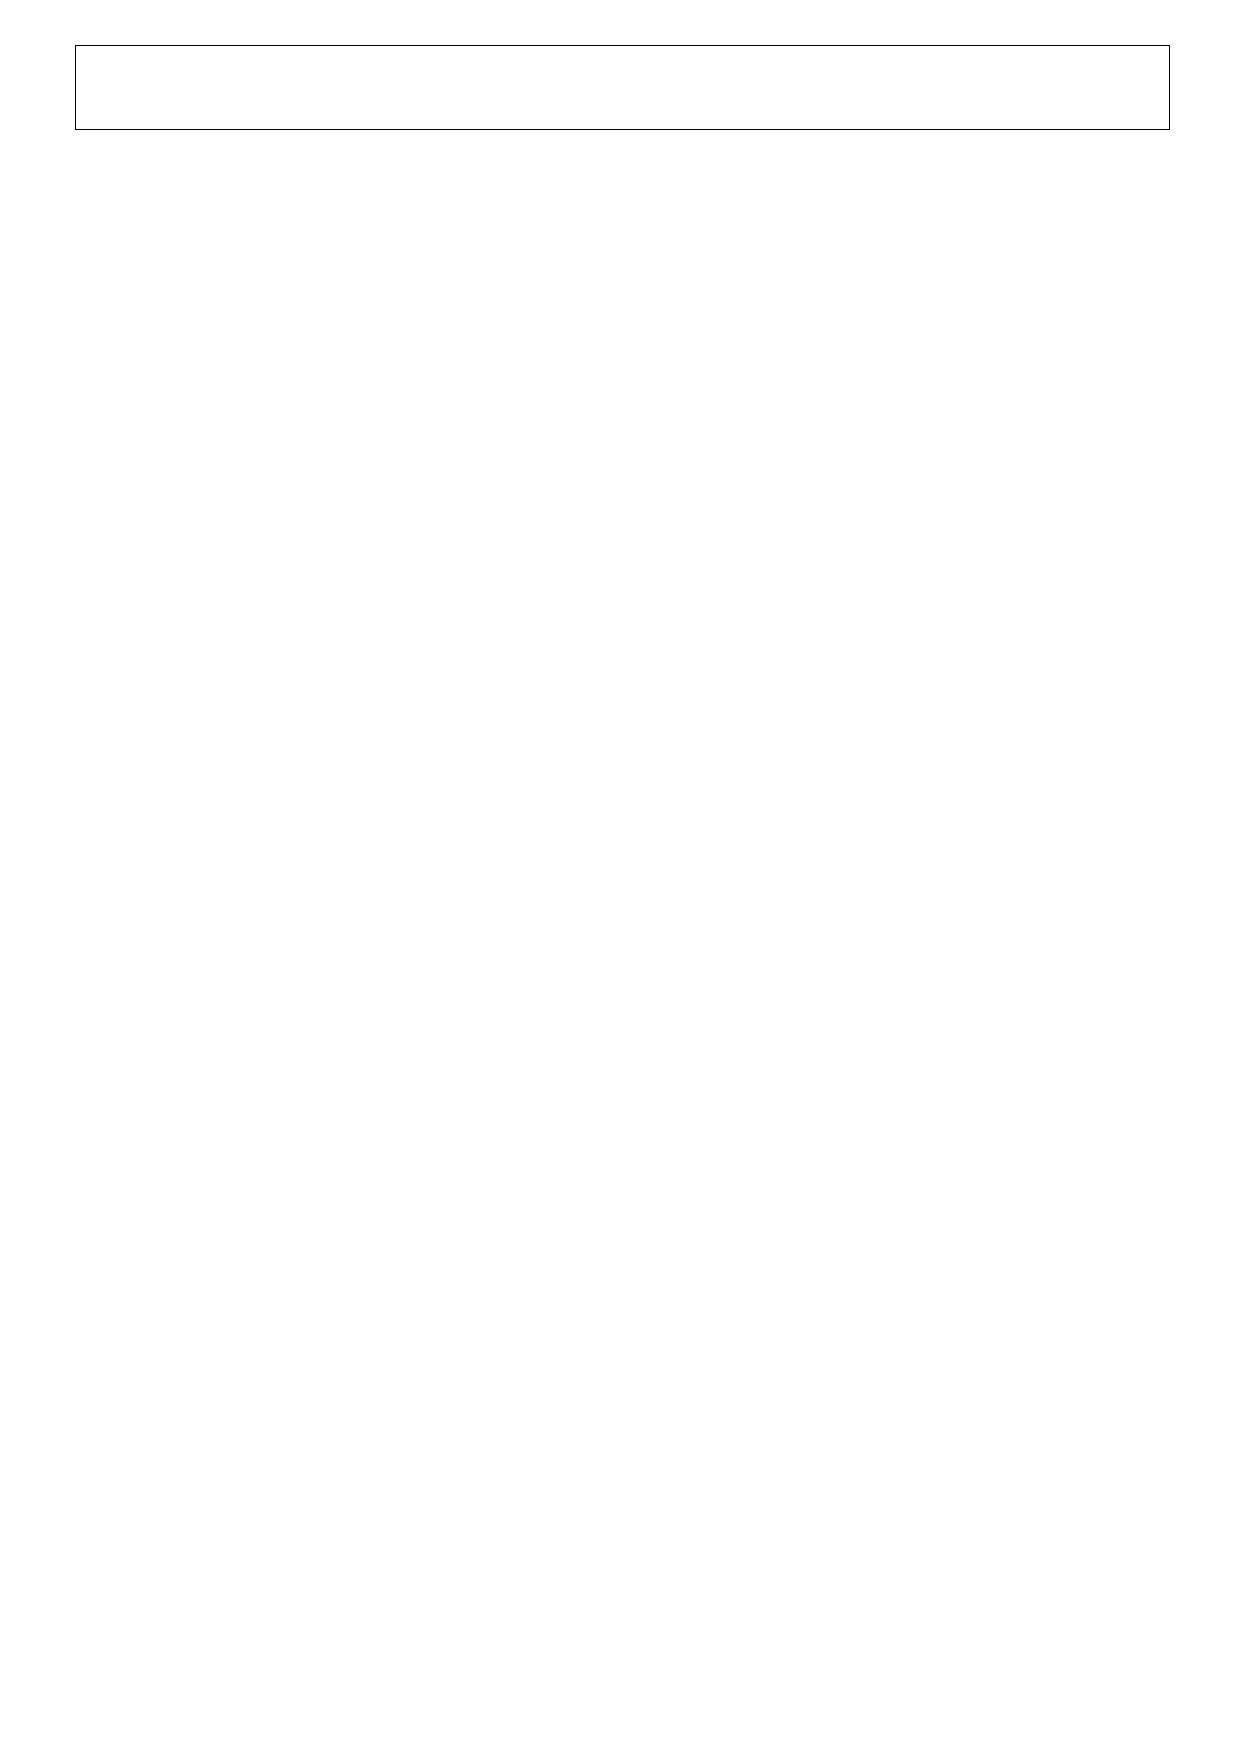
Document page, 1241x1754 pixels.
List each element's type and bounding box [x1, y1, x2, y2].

table_cell [76, 46, 1169, 129]
